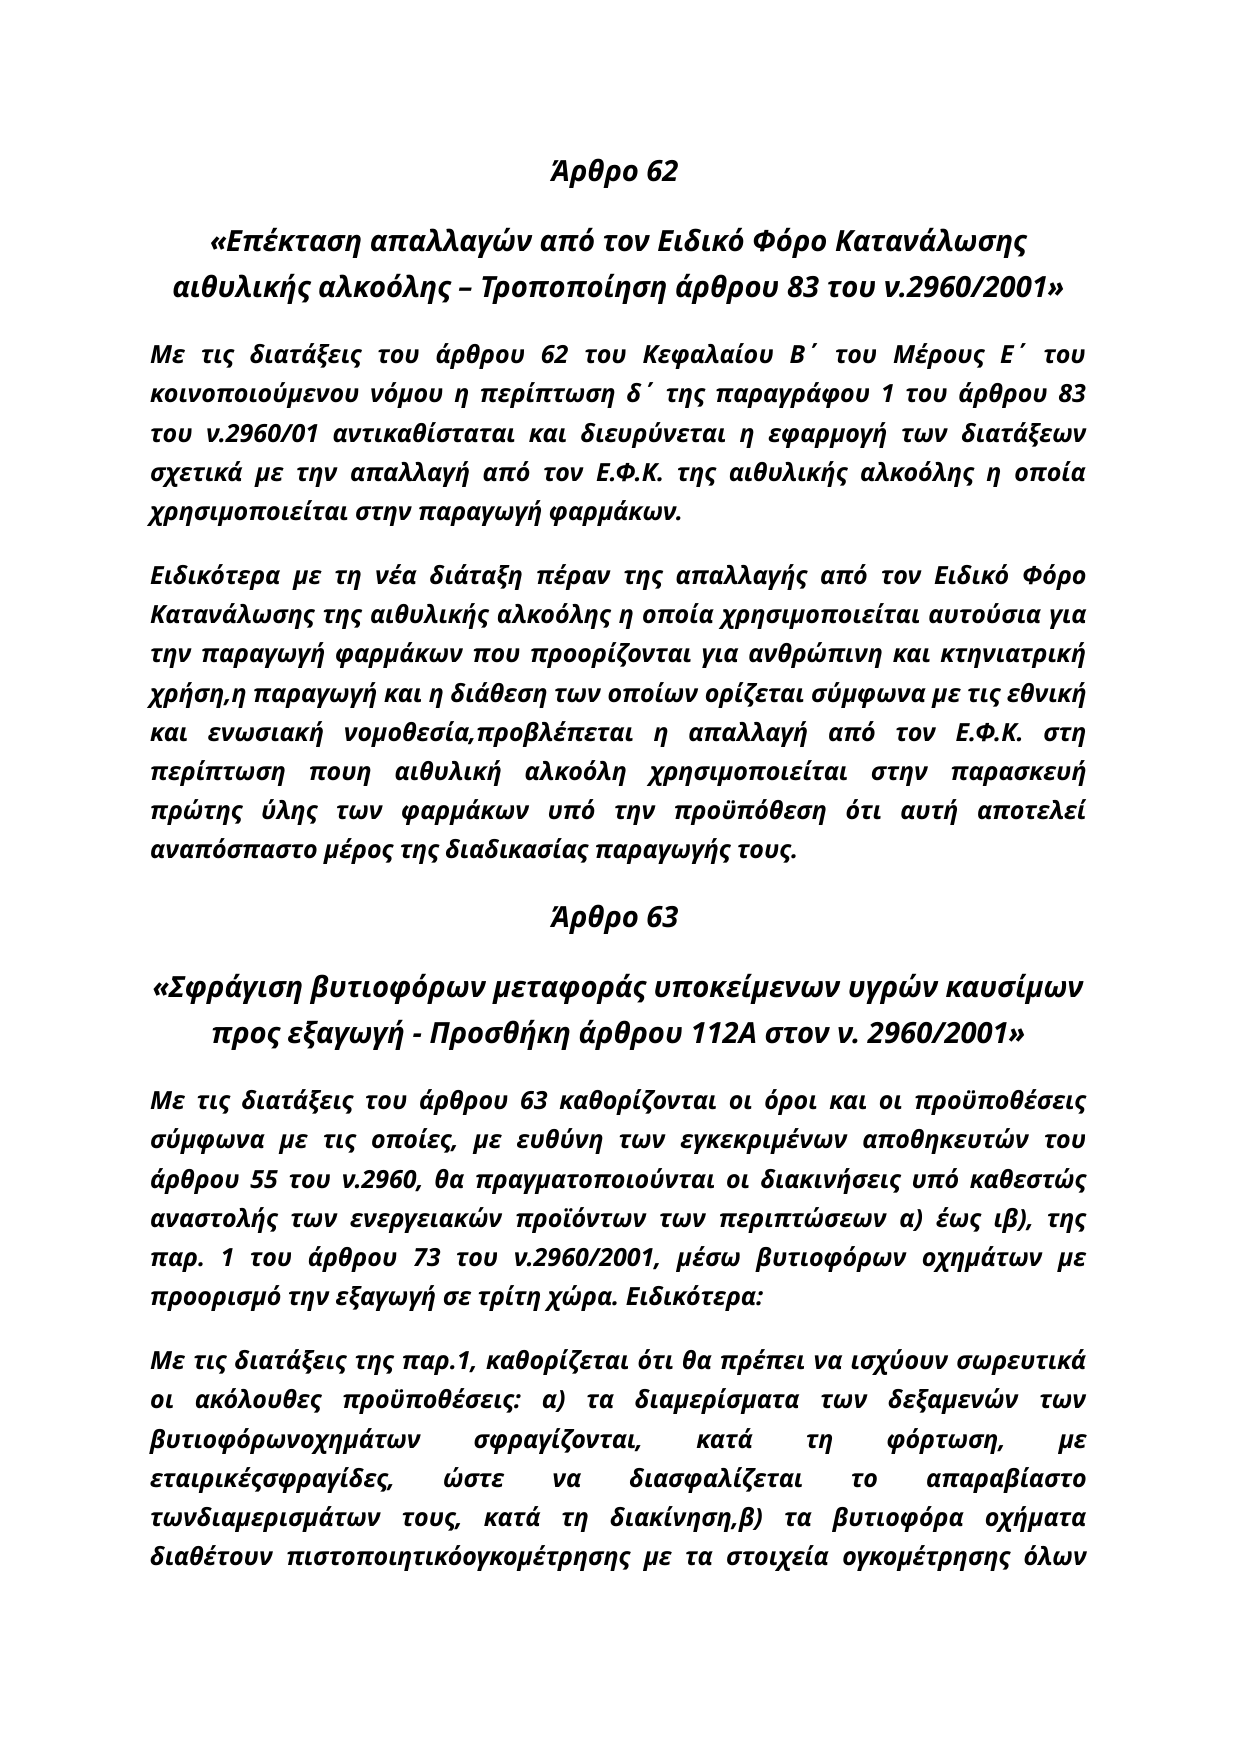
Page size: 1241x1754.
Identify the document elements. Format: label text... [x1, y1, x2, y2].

text Με τις διατάξεις του άρθρου 62 του Κεφαλαίου Β΄ του Μέρους Ε΄ του κοινοποιούμενου νόμου η περίπτωση δ΄ της παραγράφου 1 του άρθρου 83 του ν.2960/01 αντικαθίσταται και διευρύνεται η εφαρμογή των διατάξεων σχετικά με την απαλλαγή από τον Ε.Φ.Κ. της αιθυλικής αλκοόλης η οποία χρησιμοποιείται στην παραγωγή φαρμάκων. [150, 337, 1090, 528]
subtitle «Επέκταση απαλλαγών από τον Ειδικό Φόρο Κατανάλωσης αιθυλικής αλκοόλης – Τροποποίηση άρθρου 83 του ν.2960/2001» [150, 221, 1090, 306]
subtitle Άρθρο 63 [150, 896, 1090, 936]
text Με τις διατάξεις του άρθρου 63 καθορίζονται οι όροι και οι προϋποθέσεις σύμφωνα με τις οποίες, με ευθύνη των εγκεκριμένων αποθηκευτών του άρθρου 55 του ν.2960, θα πραγματοποιούνται οι διακινήσεις υπό καθεστώς αναστολής των ενεργειακών προϊόντων των περιπτώσεων α) έως ιβ), της παρ. 1 του άρθρου 73 του ν.2960/2001, μέσω βυτιοφόρων οχημάτων με προορισμό την εξαγωγή σε τρίτη χώρα. Ειδικότερα: [150, 1083, 1090, 1313]
subtitle «Σφράγιση βυτιοφόρων μεταφοράς υποκείμενων υγρών καυσίμων προς εξαγωγή - Προσθήκη άρθρου 112Α στον ν. 2960/2001» [150, 967, 1090, 1052]
text Ειδικότερα με τη νέα διάταξη πέραν της απαλλαγής από τον Ειδικό Φόρο Κατανάλωσης της αιθυλικής αλκοόλης η οποία χρησιμοποιείται αυτούσια για την παραγωγή φαρμάκων που προορίζονται για ανθρώπινη και κτηνιατρική χρήση,η παραγωγή και η διάθεση των οποίων ορίζεται σύμφωνα με τις εθνική και ενωσιακή νομοθεσία,προβλέπεται η απαλλαγή από τον Ε.Φ.Κ. στη περίπτωση πουη αιθυλική αλκοόλη χρησιμοποιείται στην παρασκευή πρώτης ύλης των φαρμάκων υπό την προϋπόθεση ότι αυτή αποτελεί αναπόσπαστο μέρος της διαδικασίας παραγωγής τους. [150, 558, 1090, 866]
subtitle Άρθρο 62 [150, 150, 1090, 190]
text Με τις διατάξεις της παρ.1, καθορίζεται ότι θα πρέπει να ισχύουν σωρευτικά οι ακόλουθες προϋποθέσεις: α) τα διαμερίσματα των δεξαμενών των βυτιοφόρωνοχημάτων σφραγίζονται, κατά τη φόρτωση, με εταιρικέςσφραγίδες, ώστε να διασφαλίζεται το απαραβίαστο τωνδιαμερισμάτων τους, κατά τη διακίνηση,β) τα βυτιοφόρα οχήματα διαθέτουν πιστοποιητικόογκομέτρησης με τα στοιχεία ογκομέτρησης όλων [150, 1343, 1090, 1573]
